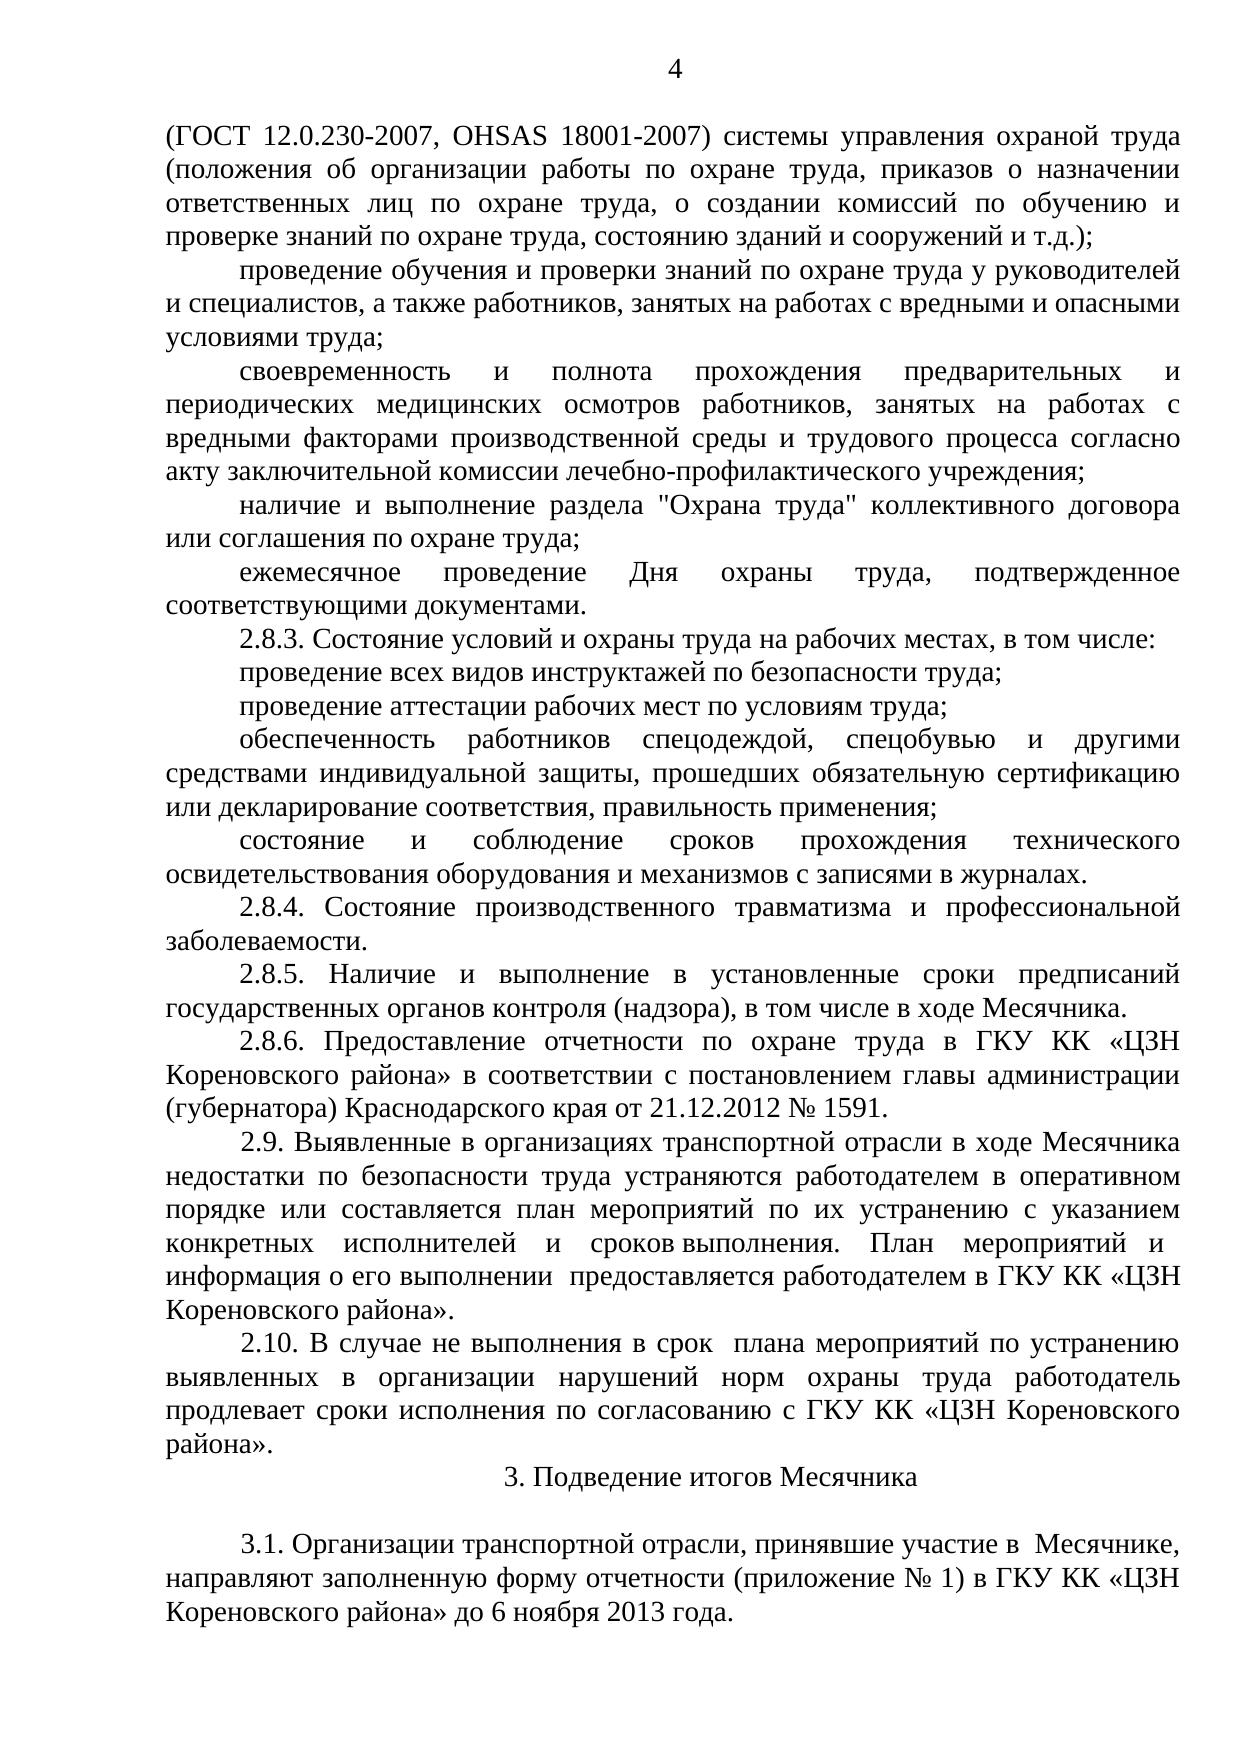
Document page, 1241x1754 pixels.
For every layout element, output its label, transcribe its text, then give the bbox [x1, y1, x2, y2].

text наличие и выполнение раздела "Охрана труда" коллективного договора или соглашения по охране труда; [165, 487, 1181, 554]
text 2.8.6. Предоставление отчетности по охране труда в ГКУ КК «ЦЗН Кореновского района» в соответствии с постановлением главы администрации (губернатора) Краснодарского края от 21.12.2012 № 1591. [165, 1023, 1181, 1124]
text 2.8.5. Наличие и выполнение в установленные сроки предписаний государственных органов контроля (надзора), в том числе в ходе Месячника. [165, 956, 1181, 1023]
text 3.1. Организации транспортной отрасли, принявшие участие в Месячнике, направляют заполненную форму отчетности (приложение № 1) в ГКУ КК «ЦЗН Кореновского района» до 6 ноября 2013 года. [165, 1527, 1181, 1627]
text информация о его выполнении предоставляется работодателем в ГКУ КК «ЦЗН Кореновского района». [165, 1258, 1181, 1325]
text своевременность и полнота прохождения предварительных и периодических медицинских осмотров работников, занятых на работах с вредными факторами производственной среды и трудового процесса согласно акту заключительной комиссии лечебно-профилактического учреждения; [165, 353, 1181, 487]
text 3. Подведение итогов Месячника [165, 1459, 1181, 1493]
text 2.8.3. Состояние условий и охраны труда на рабочих местах, в том числе: [165, 621, 1181, 654]
text состояние и соблюдение сроков прохождения технического освидетельствования оборудования и механизмов с записями в журналах. [165, 822, 1181, 889]
text проведение аттестации рабочих мест по условиям труда; [165, 688, 1181, 722]
text обеспеченность работников спецодеждой, спецобувью и другими средствами индивидуальной защиты, прошедших обязательную сертификацию или декларирование соответствия, правильность применения; [165, 722, 1181, 822]
text (ГОСТ 12.0.230-2007, OHSAS 18001-2007) системы управления охраной труда (положения об организации работы по охране труда, приказов о назначении ответственных лиц по охране труда, о создании комиссий по обучению и проверке знаний по охране труда, состоянию зданий и сооружений и т.д.); [165, 118, 1181, 252]
text ежемесячное проведение Дня охраны труда, подтвержденное соответствующими документами. [165, 554, 1181, 621]
text 2.9. Выявленные в организациях транспортной отрасли в ходе Месячника недостатки по безопасности труда устраняются работодателем в оперативном порядке или составляется план мероприятий по их устранению с указанием конкретных исполнителей и сроков выполнения. План мероприятий и [165, 1124, 1181, 1258]
text проведение обучения и проверки знаний по охране труда у руководителей и специалистов, а также работников, занятых на работах с вредными и опасными условиями труда; [165, 252, 1181, 353]
text 2.10. В случае не выполнения в срок плана мероприятий по устранению выявленных в организации нарушений норм охраны труда работодатель продлевает сроки исполнения по согласованию с ГКУ КК «ЦЗН Кореновского района». [165, 1325, 1181, 1459]
text 4 [165, 51, 1181, 84]
text проведение всех видов инструктажей по безопасности труда; [165, 654, 1181, 688]
text 2.8.4. Состояние производственного травматизма и профессиональной заболеваемости. [165, 889, 1181, 956]
